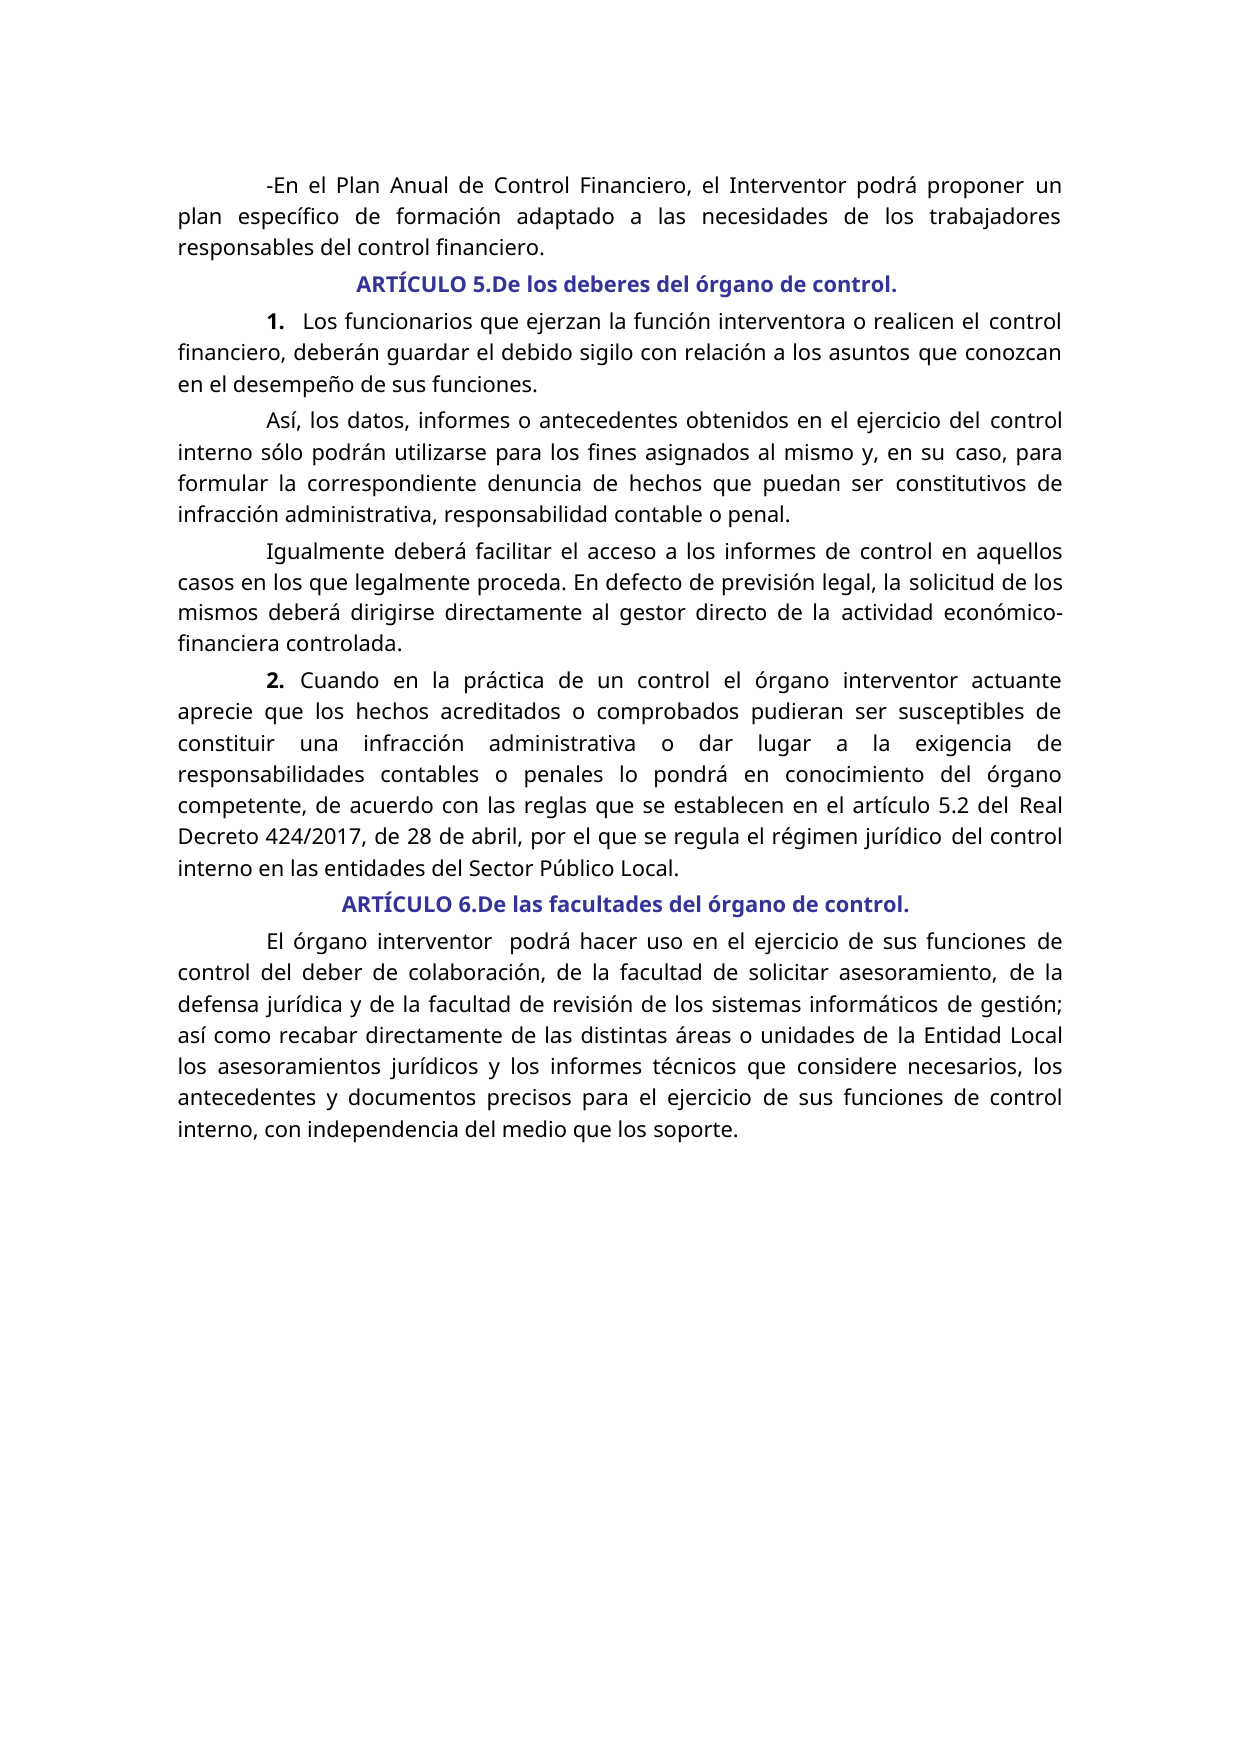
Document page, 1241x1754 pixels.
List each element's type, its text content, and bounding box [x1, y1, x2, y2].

text -En el Plan Anual de Control Financiero, el Interventor podrá proponer un plan específico de formación adaptado a las necesidades de los trabajadores responsables del control financiero. [177, 170, 1062, 262]
subtitle ARTÍCULO 5.De los deberes del órgano de control. [356, 269, 1192, 299]
text Igualmente deberá facilitar el acceso a los informes de control en aquellos casos en los que legalmente proceda. En defecto de previsión legal, la solicitud de los mismos deberá dirigirse directamente al gestor directo de la actividad económico-financiera controlada. [177, 536, 1063, 658]
text El órgano interventor podrá hacer uso en el ejercicio de sus funciones de control del deber de colaboración, de la facultad de solicitar asesoramiento, de la defensa jurídica y de la facultad de revisión de los sistemas informáticos de gestión; así como recabar directamente de las distintas áreas o unidades de la Entidad Local los asesoramientos jurídicos y los informes técnicos que considere necesarios, los antecedentes y documentos precisos para el ejercicio de sus funciones de control interno, con independencia del medio que los soporte. [177, 926, 1063, 1143]
list Cuando en la práctica de un control el órgano interventor actuante aprecie que los hechos acreditados o comprobados pudieran ser susceptibles de constituir una infracción administrativa o dar lugar a la exigencia de responsabilidades contables o penales lo pondrá en conocimiento del órgano competente, de acuerdo con las reglas que se establecen en el artículo 5.2 del Real Decreto 424/2017, de 28 de abril, por el que se regula el régimen jurídico del control interno en las entidades del Sector Público Local. [177, 665, 1063, 882]
text Así, los datos, informes o antecedentes obtenidos en el ejercicio del control interno sólo podrán utilizarse para los fines asignados al mismo y, en su caso, para formular la correspondiente denuncia de hechos que puedan ser constitutivos de infracción administrativa, responsabilidad contable o penal. [177, 406, 1063, 529]
subtitle ARTÍCULO 6.De las facultades del órgano de control. [342, 889, 1192, 919]
list Los funcionarios que ejerzan la función interventora o realicen el control financiero, deberán guardar el debido sigilo con relación a los asuntos que conozcan en el desempeño de sus funciones. [177, 306, 1062, 398]
